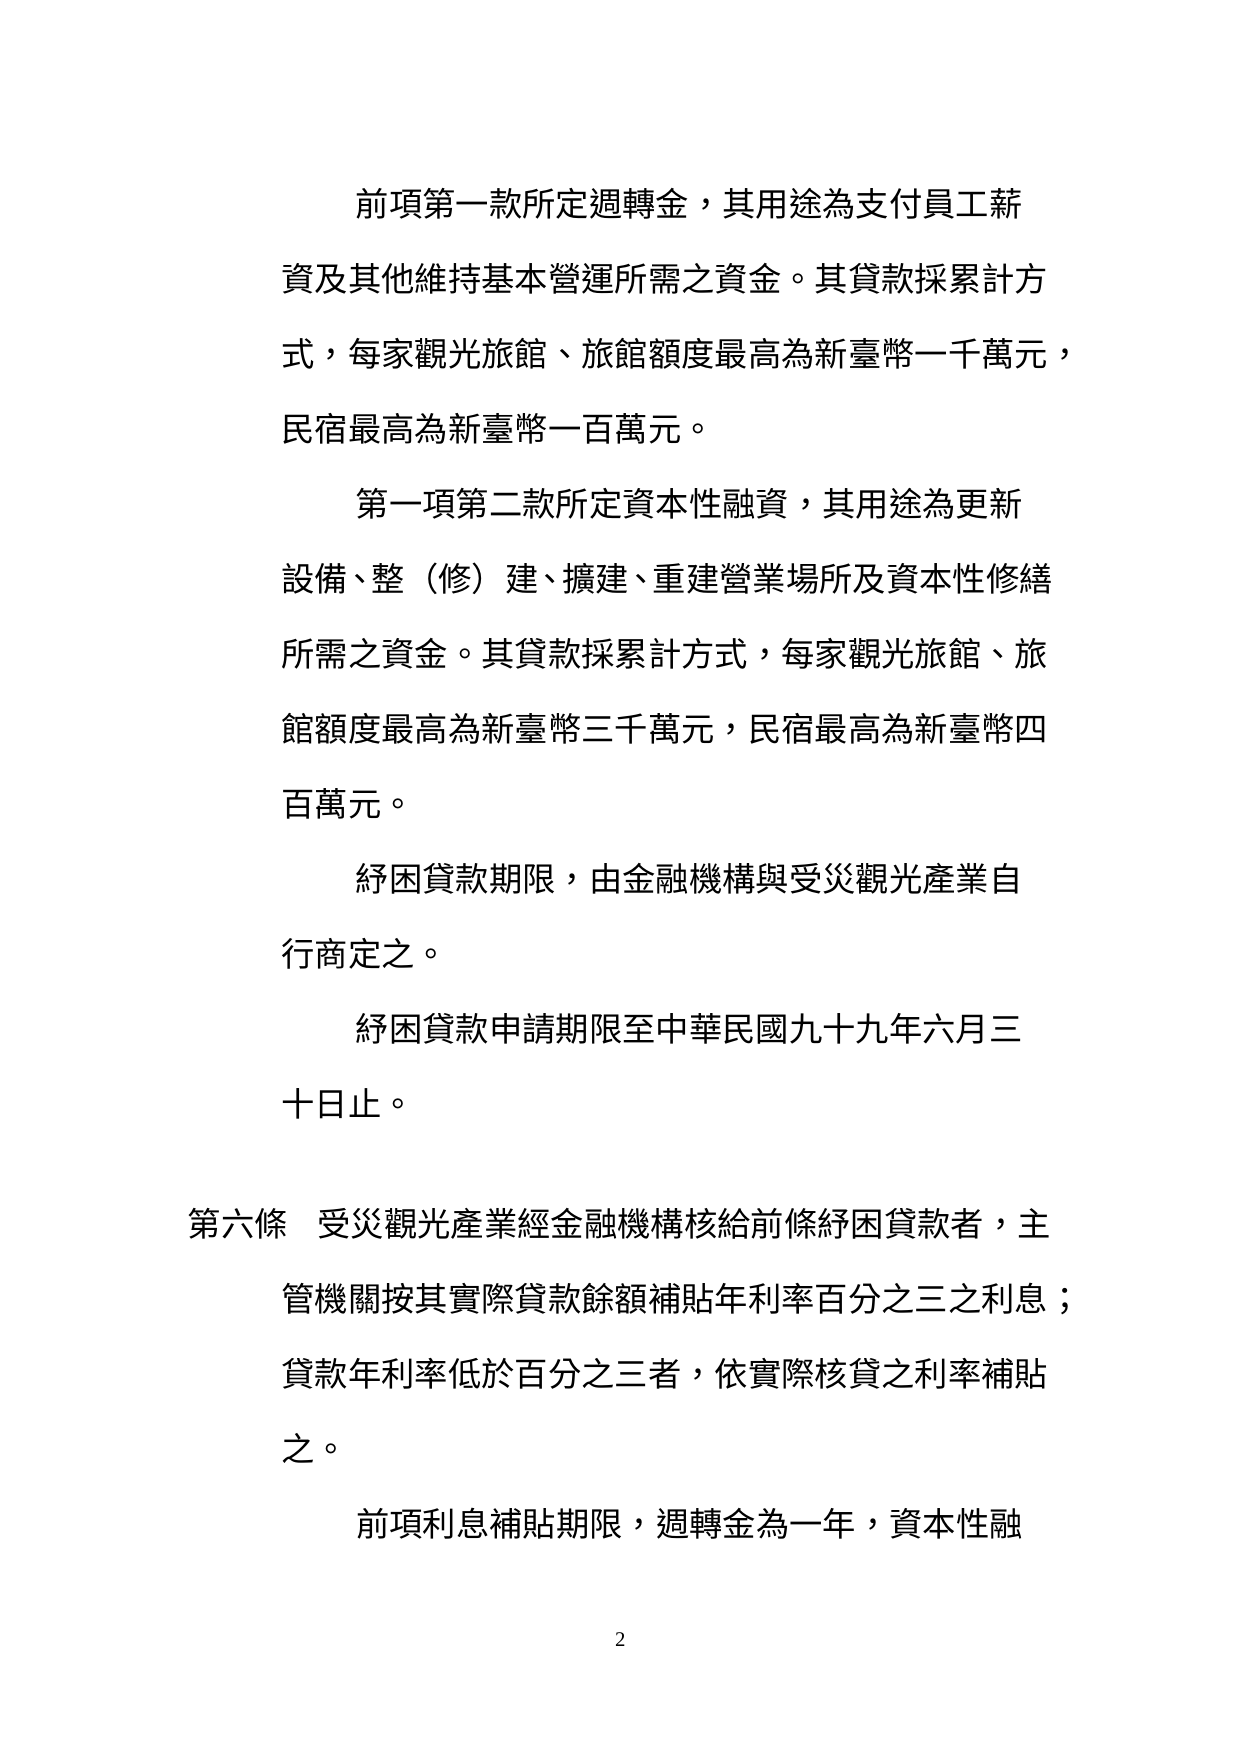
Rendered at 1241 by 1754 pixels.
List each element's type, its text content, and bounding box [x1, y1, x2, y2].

text 第六條 受災觀光產業經金融機構核給前條紓困貸款者，主管機關按其實際貸款餘額補貼年利率百分之三之利息；貸款年利率低於百分之三者，依實際核貸之利率補貼之。 [187, 1185, 1053, 1485]
text 紓困貸款期限，由金融機構與受災觀光產業自行商定之。 [281, 839, 1053, 989]
text 前項利息補貼期限，週轉金為一年，資本性融 [281, 1485, 1053, 1560]
text 前項第一款所定週轉金，其用途為支付員工薪資及其他維持基本營運所需之資金。其貸款採累計方式，每家觀光旅館、旅館額度最高為新臺幣一千萬元，民宿最高為新臺幣一百萬元。 [281, 164, 1053, 464]
text 第一項第二款所定資本性融資，其用途為更新設備、整（修）建、擴建、重建營業場所及資本性修繕所需之資金。其貸款採累計方式，每家觀光旅館、旅館額度最高為新臺幣三千萬元，民宿最高為新臺幣四百萬元。 [281, 464, 1053, 839]
text 紓困貸款申請期限至中華民國九十九年六月三十日止。 [281, 989, 1053, 1139]
